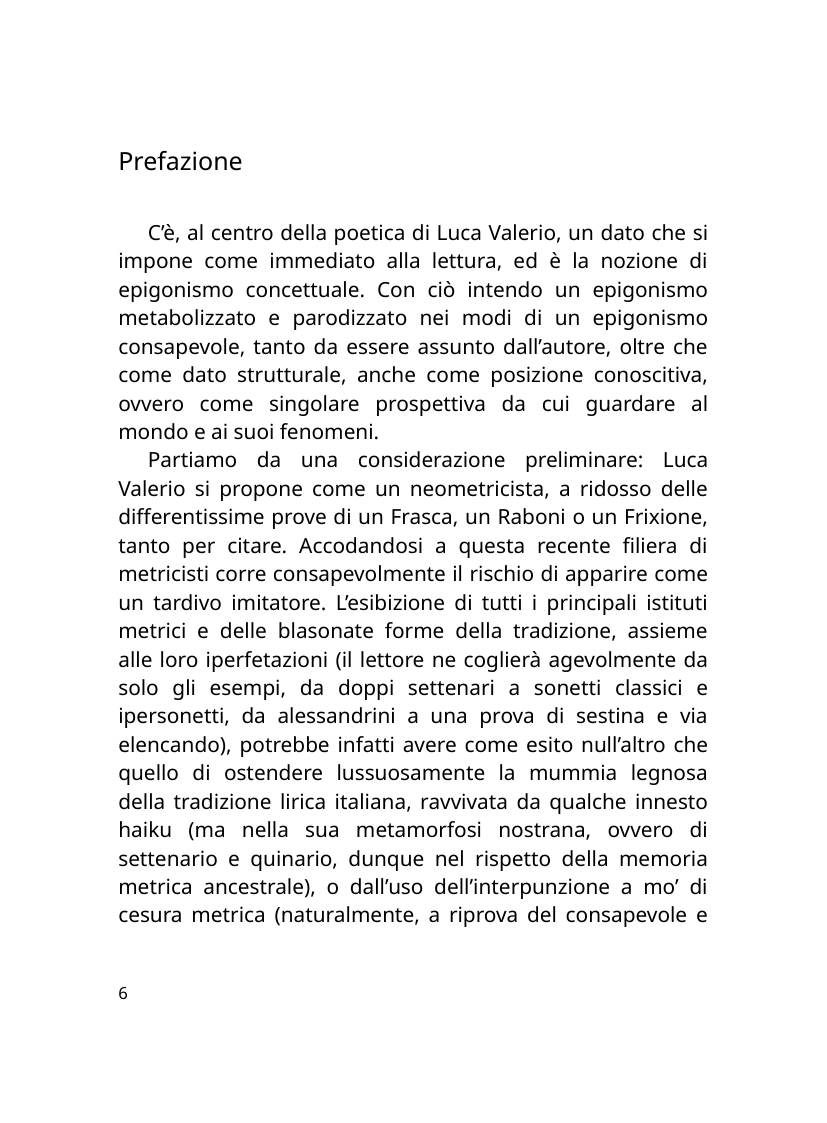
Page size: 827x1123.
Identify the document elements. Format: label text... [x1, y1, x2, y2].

subtitle Prefazione [118, 143, 709, 177]
text C’è, al centro della poetica di Luca Valerio, un dato che si impone come immediato alla lettura, ed è la nozione di epigonismo concettuale. Con ciò intendo un epigonismo metabolizzato e parodizzato nei modi di un epigonismo consapevole, tanto da essere assunto dall’autore, oltre che come dato strutturale, anche come posizione conoscitiva, ovvero come singolare prospettiva da cui guardare al mondo e ai suoi fenomeni. [118, 218, 709, 446]
text Partiamo da una considerazione preliminare: Luca Valerio si propone come un neometricista, a ridosso delle differentissime prove di un Frasca, un Raboni o un Frixione, tanto per citare. Accodandosi a questa recente filiera di metricisti corre consapevolmente il rischio di apparire come un tardivo imitatore. L’esibizione di tutti i principali istituti metrici e delle blasonate forme della tradizione, assieme alle loro iperfetazioni (il lettore ne coglierà agevolmente da solo gli esempi, da doppi settenari a sonetti classici e ipersonetti, da alessandrini a una prova di sestina e via elencando), potrebbe infatti avere come esito null’altro che quello di ostendere lussuosamente la mummia legnosa della tradizione lirica italiana, ravvivata da qualche innesto haiku (ma nella sua metamorfosi nostrana, ovvero di settenario e quinario, dunque nel rispetto della memoria metrica ancestrale), o dall’uso dell’interpunzione a mo’ di cesura metrica (naturalmente, a riprova del consapevole e [118, 446, 709, 929]
